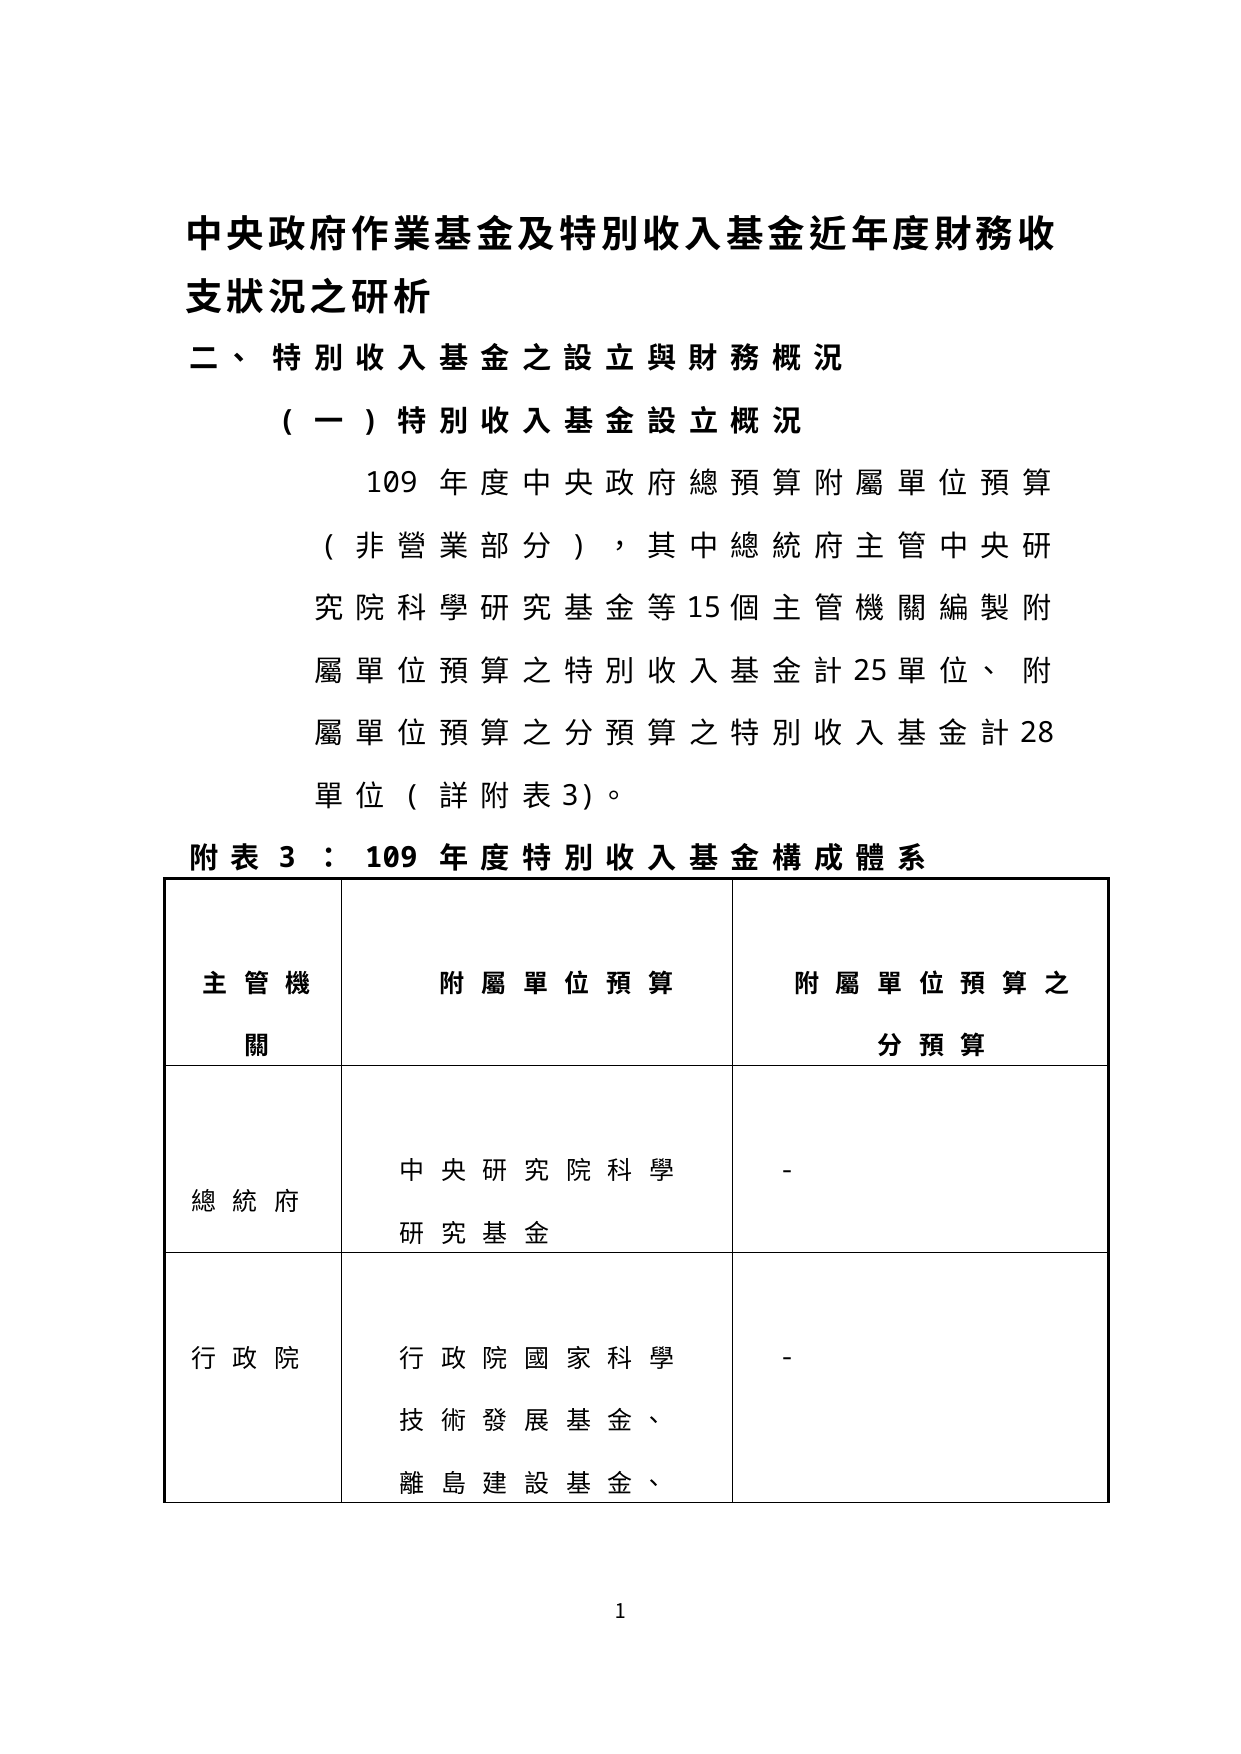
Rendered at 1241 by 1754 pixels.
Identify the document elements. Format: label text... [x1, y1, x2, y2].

table_header 附屬單位預算之分預算 [733, 880, 1107, 1064]
table_header 主管機關 [166, 880, 341, 1064]
text 附表3：109年度特別收入基金構成體系 [153, 814, 1058, 877]
text 109年度中央政府總預算附屬單位預算(非營業部分)，其中總統府主管中央研究院科學研究基金等15個主管機關編製附屬單位預算之特別收入基金計25單位、附屬單位預算之分預算之特別收入基金計28單位(詳附表3)。 [271, 439, 1058, 814]
table_cell 中央研究院科學研究基金 [342, 1066, 732, 1252]
text 二、特別收入基金之設立與財務概況 [183, 314, 1058, 377]
text (一)特別收入基金設立概況 [242, 377, 1058, 439]
text 中央政府作業基金及特別收入基金近年度財務收支狀況之研析 [183, 189, 1058, 314]
table_cell - [733, 1066, 1107, 1252]
table_cell 行政院 [166, 1253, 341, 1502]
table_cell 行政院國家科學技術發展基金、離島建設基金、 [342, 1253, 732, 1502]
table_cell - [733, 1253, 1107, 1502]
table_cell 總統府 [166, 1066, 341, 1252]
table_header 附屬單位預算 [342, 880, 732, 1064]
